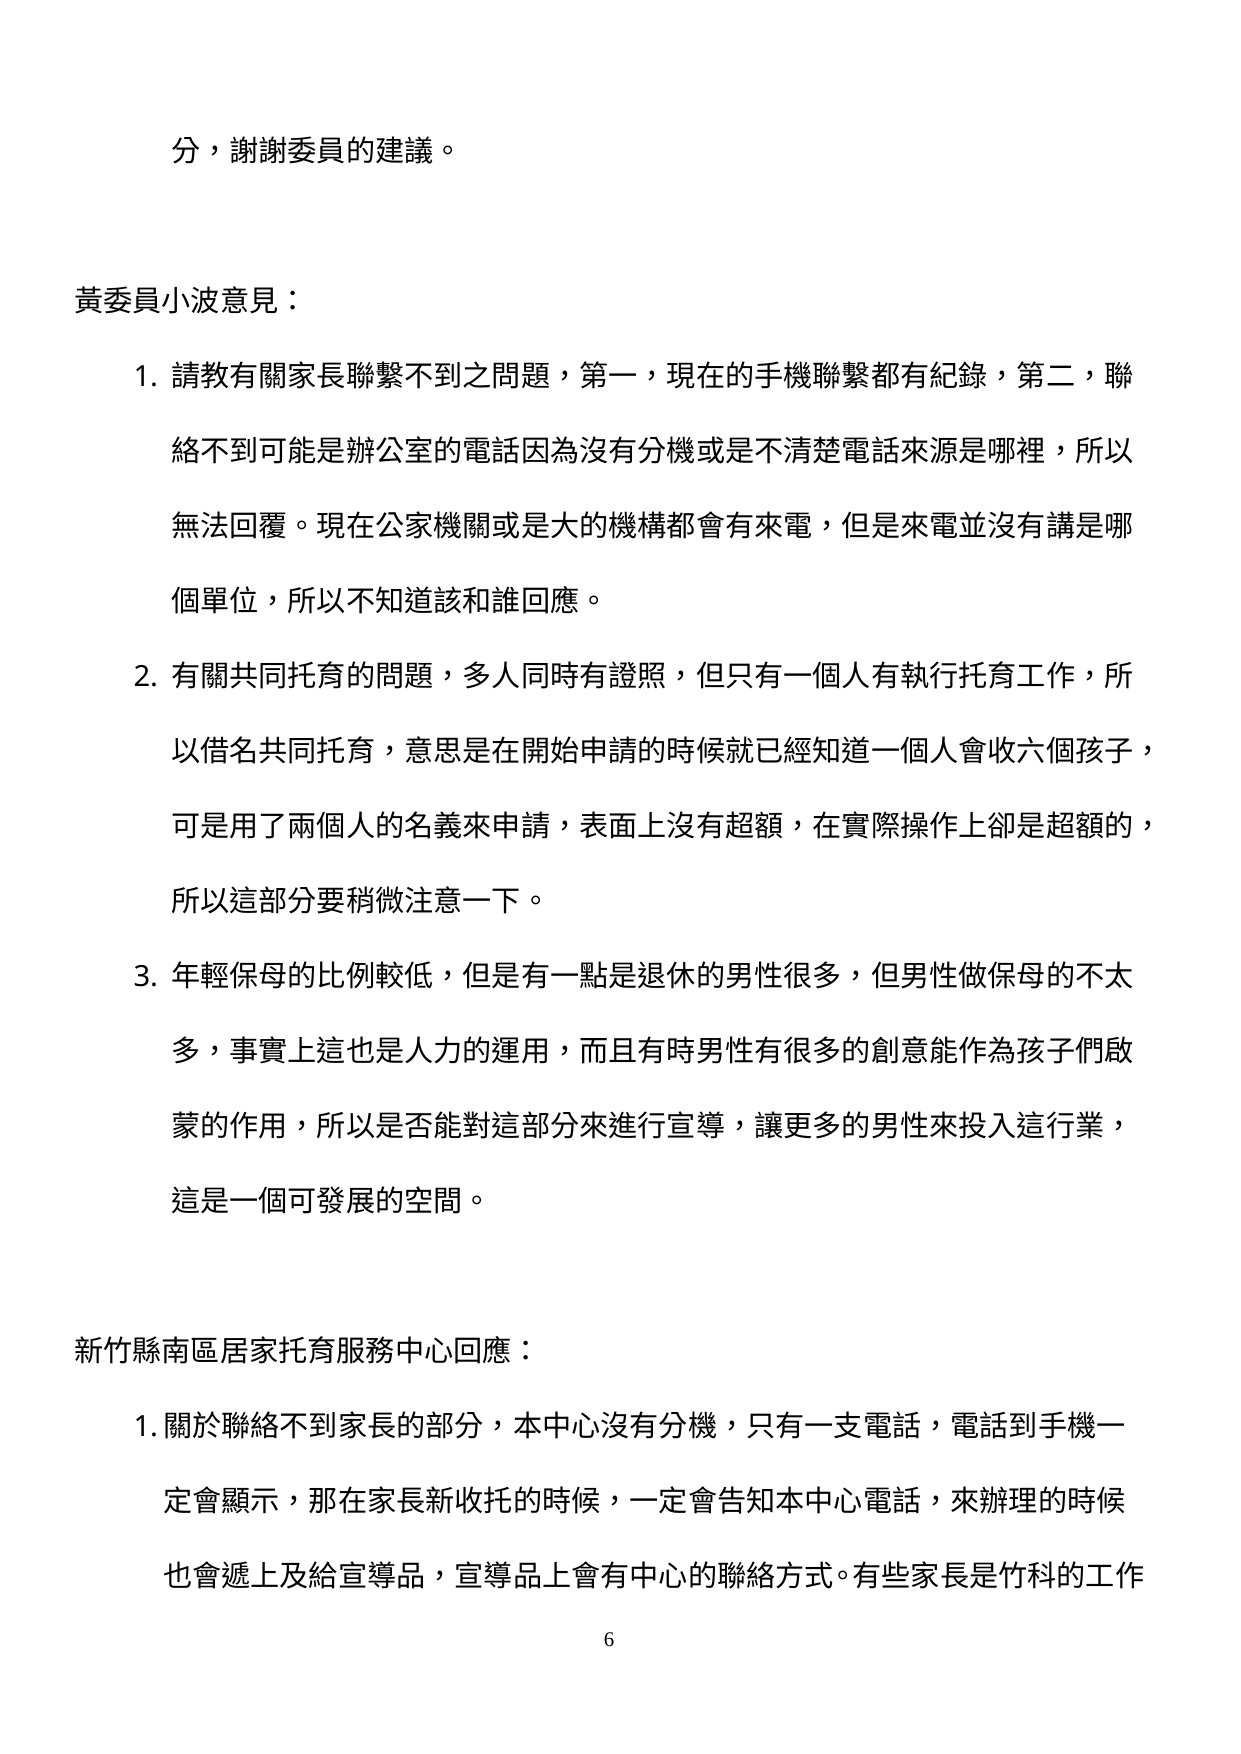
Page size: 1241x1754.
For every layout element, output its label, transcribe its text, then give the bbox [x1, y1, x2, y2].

list 有關共同托育的問題，多人同時有證照，但只有一個人有執行托育工作，所以借名共同托育，意思是在開始申請的時候就已經知道一個人會收六個孩子，可是用了兩個人的名義來申請，表面上沒有超額，在實際操作上卻是超額的，所以這部分要稍微注意一下。 [133, 636, 1144, 936]
list 關於聯絡不到家長的部分，本中心沒有分機，只有一支電話，電話到手機一定會顯示，那在家長新收托的時候，一定會告知本中心電話，來辦理的時候也會遞上及給宣導品，宣導品上會有中心的聯絡方式。有些家長是竹科的工作 [133, 1386, 1144, 1611]
text 新竹縣南區居家托育服務中心回應： [74, 1311, 1144, 1386]
list 請教有關家長聯繫不到之問題，第一，現在的手機聯繫都有紀錄，第二，聯絡不到可能是辦公室的電話因為沒有分機或是不清楚電話來源是哪裡，所以無法回覆。現在公家機關或是大的機構都會有來電，但是來電並沒有講是哪個單位，所以不知道該和誰回應。 [133, 336, 1144, 636]
text 黃委員小波意見： [74, 261, 1144, 336]
list 年輕保母的比例較低，但是有一點是退休的男性很多，但男性做保母的不太多，事實上這也是人力的運用，而且有時男性有很多的創意能作為孩子們啟蒙的作用，所以是否能對這部分來進行宣導，讓更多的男性來投入這行業，這是一個可發展的空間。 [133, 936, 1144, 1236]
list 分，謝謝委員的建議。 [133, 111, 1144, 186]
